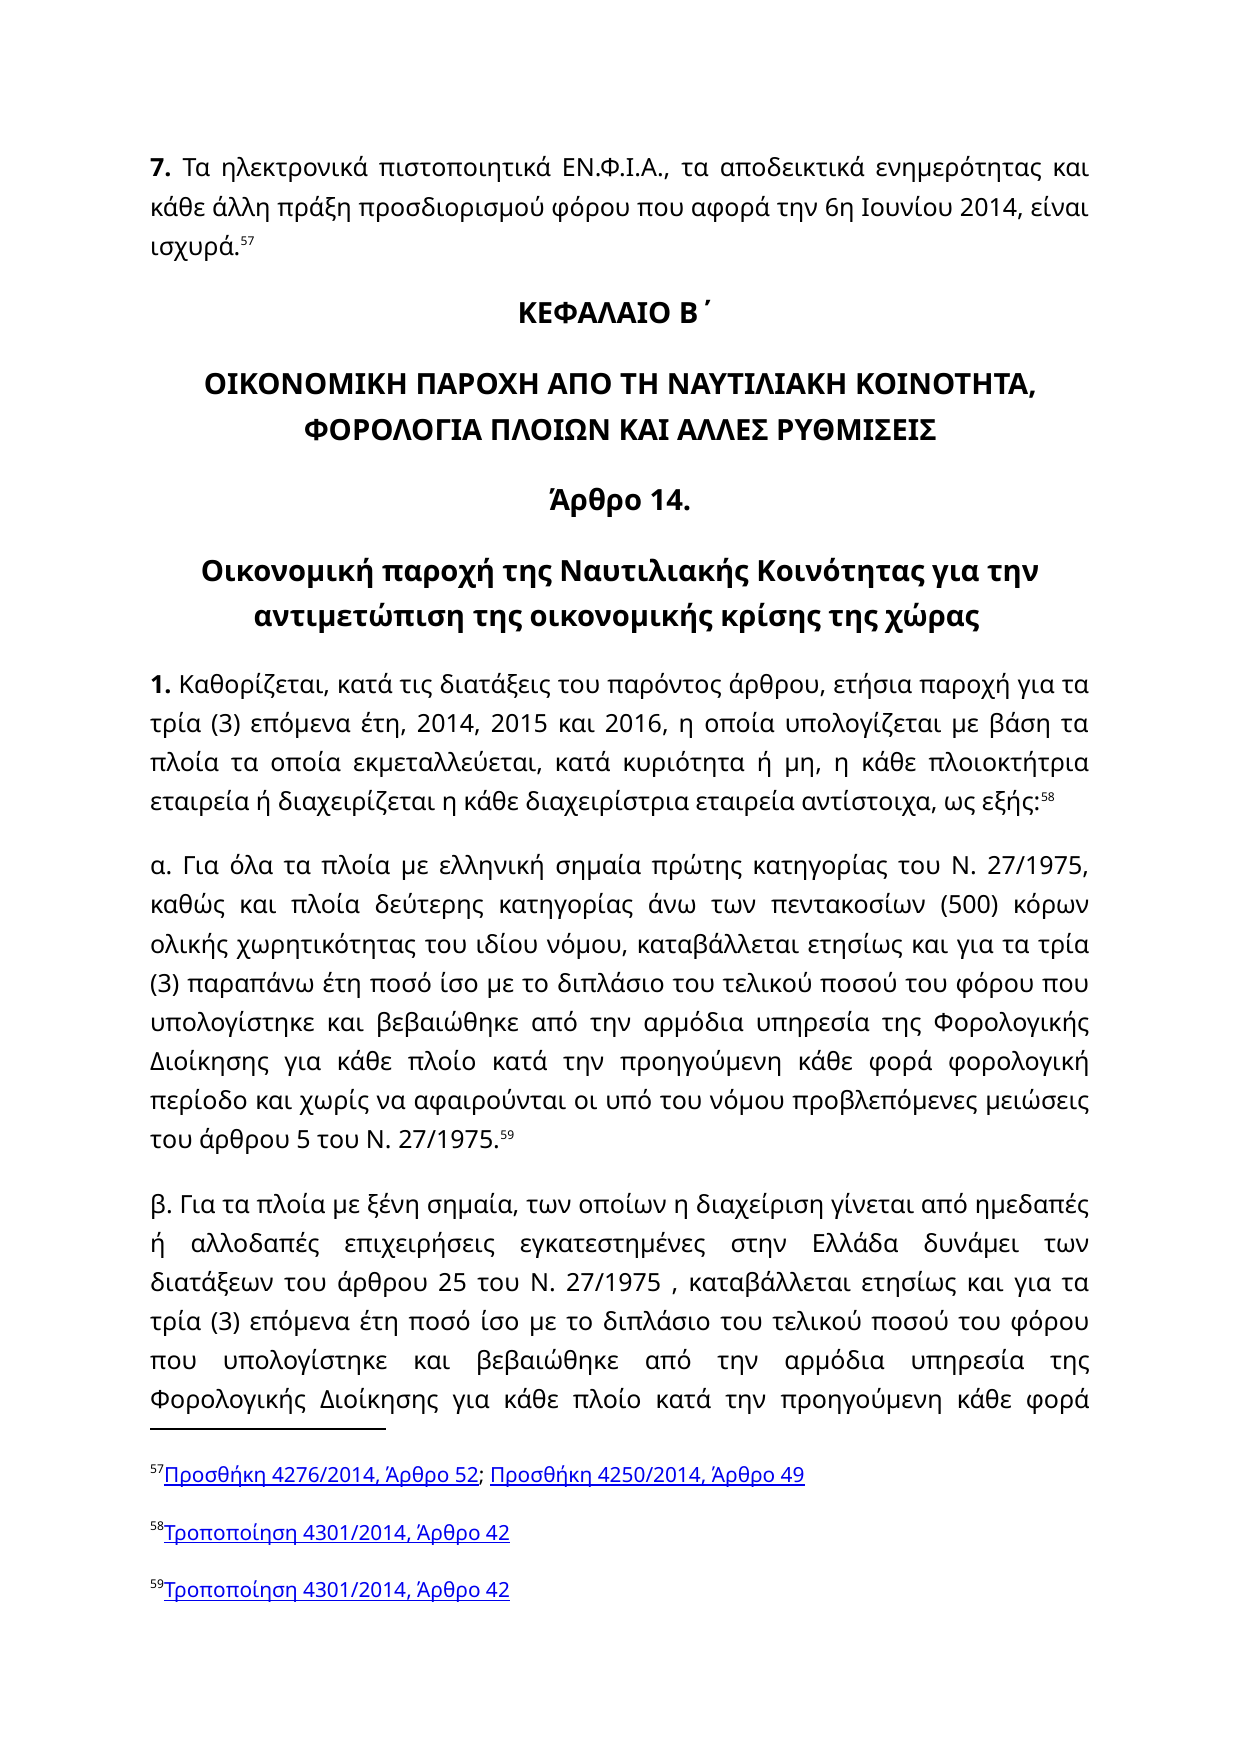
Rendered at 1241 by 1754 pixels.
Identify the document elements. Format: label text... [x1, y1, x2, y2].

subtitle Άρθρο 14. [150, 479, 1090, 519]
text 1. Καθορίζεται, κατά τις διατάξεις του παρόντος άρθρου, ετήσια παροχή για τα τρία (3) επόμενα έτη, 2014, 2015 και 2016, η οποία υπολογίζεται με βάση τα πλοία τα οποία εκμεταλλεύεται, κατά κυριότητα ή μη, η κάθε πλοιοκτήτρια εταιρεία ή διαχειρίζεται η κάθε διαχειρίστρια εταιρεία αντίστοιχα, ως εξής: [150, 666, 1090, 818]
text Προσθήκη 4276/2014, Άρθρο 52; Προσθήκη 4250/2014, Άρθρο 49 [150, 1460, 1090, 1489]
subtitle Οικονομική παροχή της Ναυτιλιακής Κοινότητας για την αντιμετώπιση της οικονομικής κρίσης της χώρας [150, 550, 1090, 635]
text Τροποποίηση 4301/2014, Άρθρο 42 [150, 1576, 1090, 1604]
text α. Για όλα τα πλοία με ελληνική σημαία πρώτης κατηγορίας του Ν. 27/1975, καθώς και πλοία δεύτερης κατηγορίας άνω των πεντακοσίων (500) κόρων ολικής χωρητικότητας του ιδίου νόμου, καταβάλλεται ετησίως και για τα τρία (3) παραπάνω έτη ποσό ίσο με το διπλάσιο του τελικού ποσού του φόρου που υπολογίστηκε και βεβαιώθηκε από την αρμόδια υπηρεσία της Φορολογικής Διοίκησης για κάθε πλοίο κατά την προηγούμενη κάθε φορά φορολογική περίοδο και χωρίς να αφαιρούνται οι υπό του νόμου προβλεπόμενες μειώσεις του άρθρου 5 του Ν. 27/1975. [150, 848, 1090, 1156]
text Τροποποίηση 4301/2014, Άρθρο 42 [150, 1518, 1090, 1546]
text β. Για τα πλοία με ξένη σημαία, των οποίων η διαχείριση γίνεται από ημεδαπές ή αλλοδαπές επιχειρήσεις εγκατεστημένες στην Ελλάδα δυνάμει των διατάξεων του άρθρου 25 του Ν. 27/1975 , καταβάλλεται ετησίως και για τα τρία (3) επόμενα έτη ποσό ίσο με το διπλάσιο του τελικού ποσού του φόρου που υπολογίστηκε και βεβαιώθηκε από την αρμόδια υπηρεσία της Φορολογικής Διοίκησης για κάθε πλοίο κατά την προηγούμενη κάθε φορά [150, 1186, 1090, 1416]
subtitle ΚΕΦΑΛΑΙΟ Β΄ [150, 292, 1090, 332]
subtitle ΟΙΚΟΝΟΜΙΚΗ ΠΑΡΟΧΗ ΑΠΟ ΤΗ ΝΑΥΤΙΛΙΑΚΗ ΚΟΙΝΟΤΗΤΑ, ΦΟΡΟΛΟΓΙΑ ΠΛΟΙΩΝ ΚΑΙ ΑΛΛΕΣ ΡΥΘΜΙΣΕΙΣ [150, 363, 1090, 448]
text 7. Τα ηλεκτρονικά πιστοποιητικά ΕΝ.Φ.Ι.Α., τα αποδεικτικά ενημερότητας και κάθε άλλη πράξη προσδιορισμού φόρου που αφορά την 6η Ιουνίου 2014, είναι ισχυρά. [150, 150, 1090, 262]
